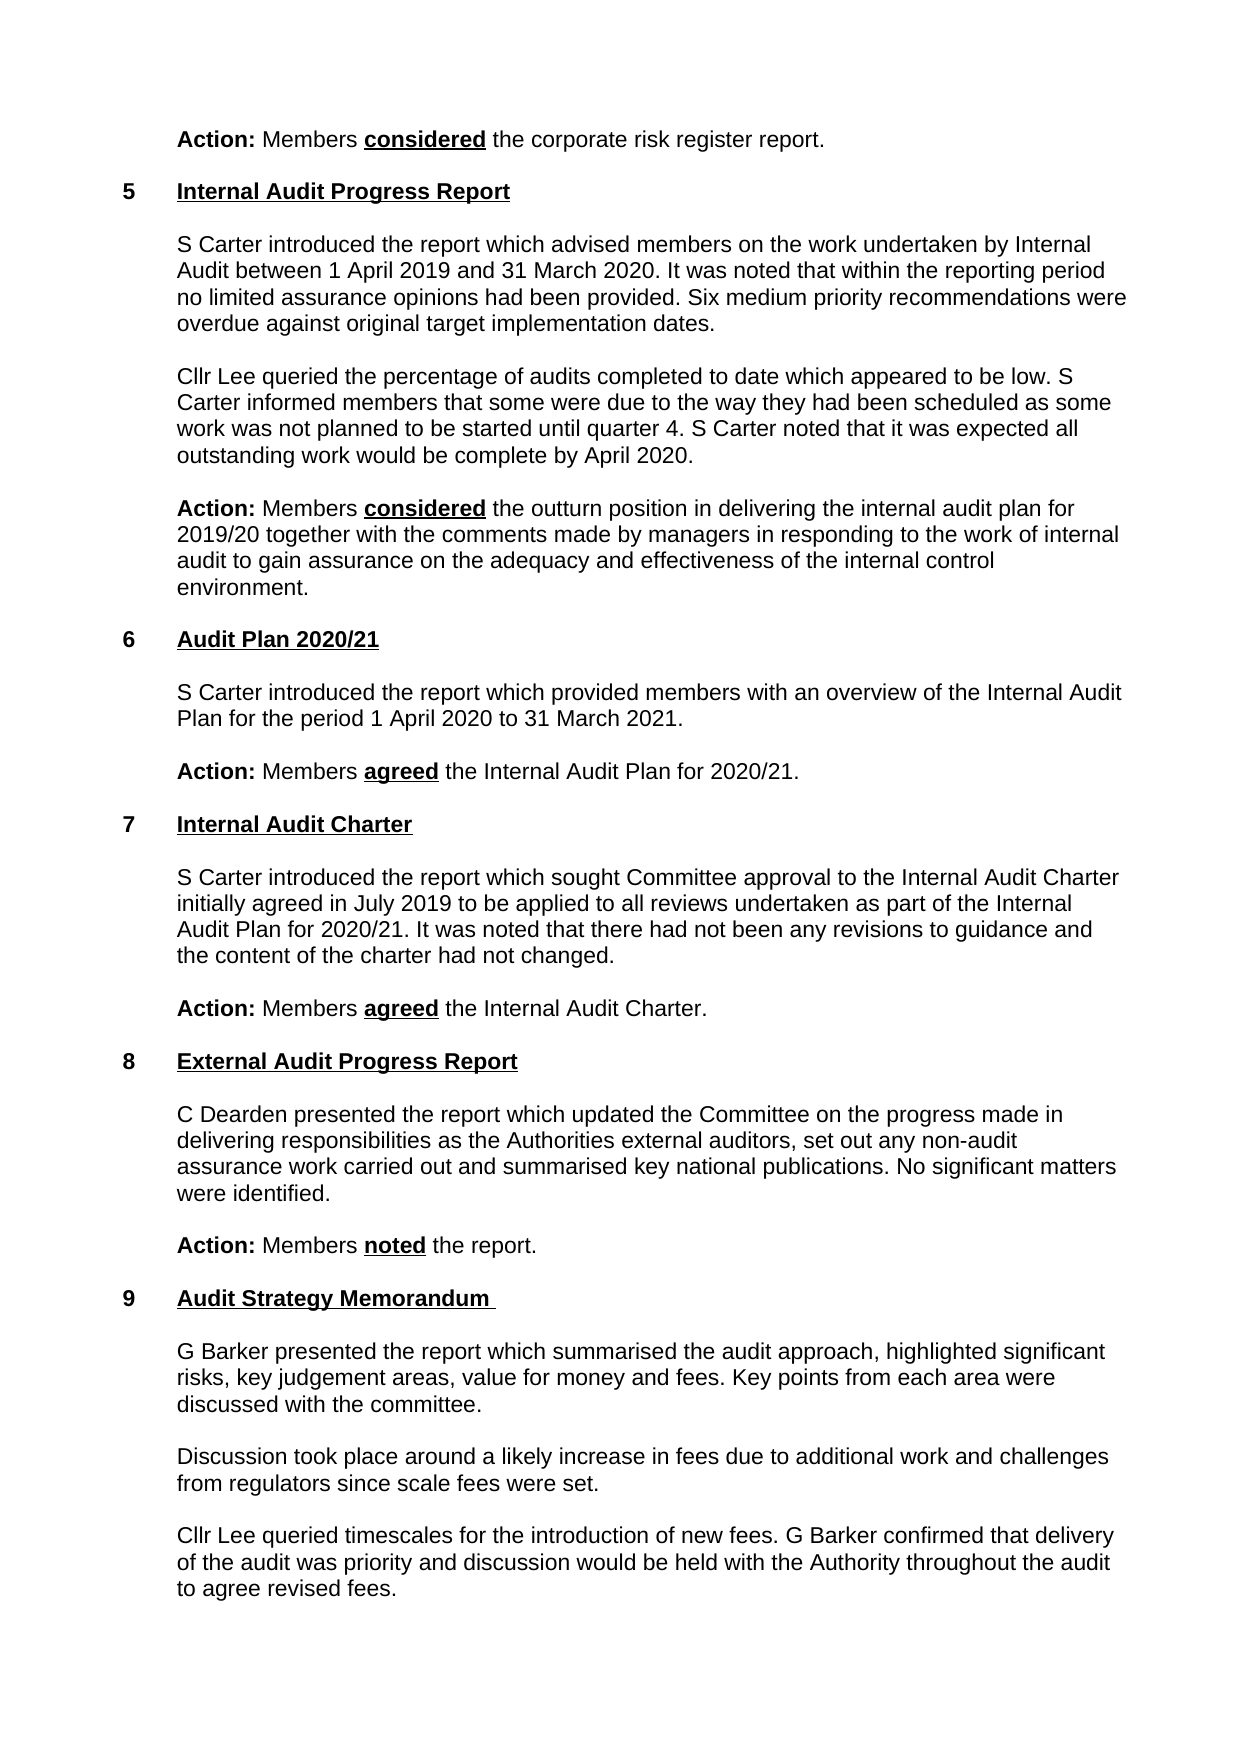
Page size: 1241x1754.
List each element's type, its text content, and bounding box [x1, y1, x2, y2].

table_cell Audit Strategy Memorandum [165, 1285, 1140, 1311]
table_cell Audit Plan 2020/21 [165, 626, 1140, 653]
table_cell [165, 1022, 1140, 1048]
table_cell [92, 1311, 165, 1338]
table_cell S Carter introduced the report which provided members with an overview of the Internal Audit Plan for the period 1 April 2020 to 31 March 2021. Action: Members agreed the Internal Audit Plan for 2020/21. [165, 679, 1140, 784]
table_cell [92, 1259, 165, 1285]
table_cell Internal Audit Progress Report [165, 178, 1140, 204]
table_cell [92, 1101, 165, 1259]
table_cell 5 [92, 178, 165, 204]
table_cell [92, 152, 165, 178]
table_cell S Carter introduced the report which sought Committee approval to the Internal Audit Charter initially agreed in July 2019 to be applied to all reviews undertaken as part of the Internal Audit Plan for 2020/21. It was noted that there had not been any revisions to guidance and the content of the charter had not changed. Action: Members agreed the Internal Audit Charter. [165, 864, 1140, 1022]
table_cell [165, 600, 1140, 626]
table_cell 8 [92, 1048, 165, 1074]
table_cell S Carter introduced the report which advised members on the work undertaken by Internal Audit between 1 April 2019 and 31 March 2020. It was noted that within the reporting period no limited assurance opinions had been provided. Six medium priority recommendations were overdue against original target implementation dates. Cllr Lee queried the percentage of audits completed to date which appeared to be low. S Carter informed members that some were due to the way they had been scheduled as some work was not planned to be started until quarter 4. S Carter noted that it was expected all outstanding work would be complete by April 2020. Action: Members considered the outturn position in delivering the internal audit plan for 2019/20 together with the comments made by managers in responding to the work of internal audit to gain assurance on the adequacy and effectiveness of the internal control environment. [165, 231, 1140, 600]
table_cell [165, 152, 1140, 178]
table_cell [92, 837, 165, 863]
table_cell [165, 784, 1140, 811]
table_cell [92, 126, 165, 152]
table_cell [92, 1074, 165, 1101]
table_cell [92, 231, 165, 600]
table_cell [92, 679, 165, 784]
table_cell C Dearden presented the report which updated the Committee on the progress made in delivering responsibilities as the Authorities external auditors, set out any non-audit assurance work carried out and summarised key national publications. No significant matters were identified. Action: Members noted the report. [165, 1101, 1140, 1259]
table_cell [165, 1259, 1140, 1285]
table_cell [165, 1311, 1140, 1338]
table_cell [165, 1074, 1140, 1101]
table_cell 6 [92, 626, 165, 653]
table_cell [92, 205, 165, 231]
table_cell 9 [92, 1285, 165, 1311]
table_cell [165, 653, 1140, 679]
table_cell 7 [92, 811, 165, 837]
table_cell [92, 784, 165, 811]
table_cell G Barker presented the report which summarised the audit approach, highlighted significant risks, key judgement areas, value for money and fees. Key points from each area were discussed with the committee. Discussion took place around a likely increase in fees due to additional work and challenges from regulators since scale fees were set. Cllr Lee queried timescales for the introduction of new fees. G Barker confirmed that delivery of the audit was priority and discussion would be held with the Authority throughout the audit to agree revised fees. [165, 1338, 1140, 1601]
table_cell [92, 864, 165, 1022]
table_cell [92, 653, 165, 679]
table_cell [165, 205, 1140, 231]
table_cell [165, 837, 1140, 863]
table_cell [92, 1338, 165, 1601]
table_cell [92, 600, 165, 626]
table_cell [92, 1022, 165, 1048]
table_cell Internal Audit Charter [165, 811, 1140, 837]
table_cell External Audit Progress Report [165, 1048, 1140, 1074]
table_cell Action: Members considered the corporate risk register report. [165, 126, 1140, 152]
